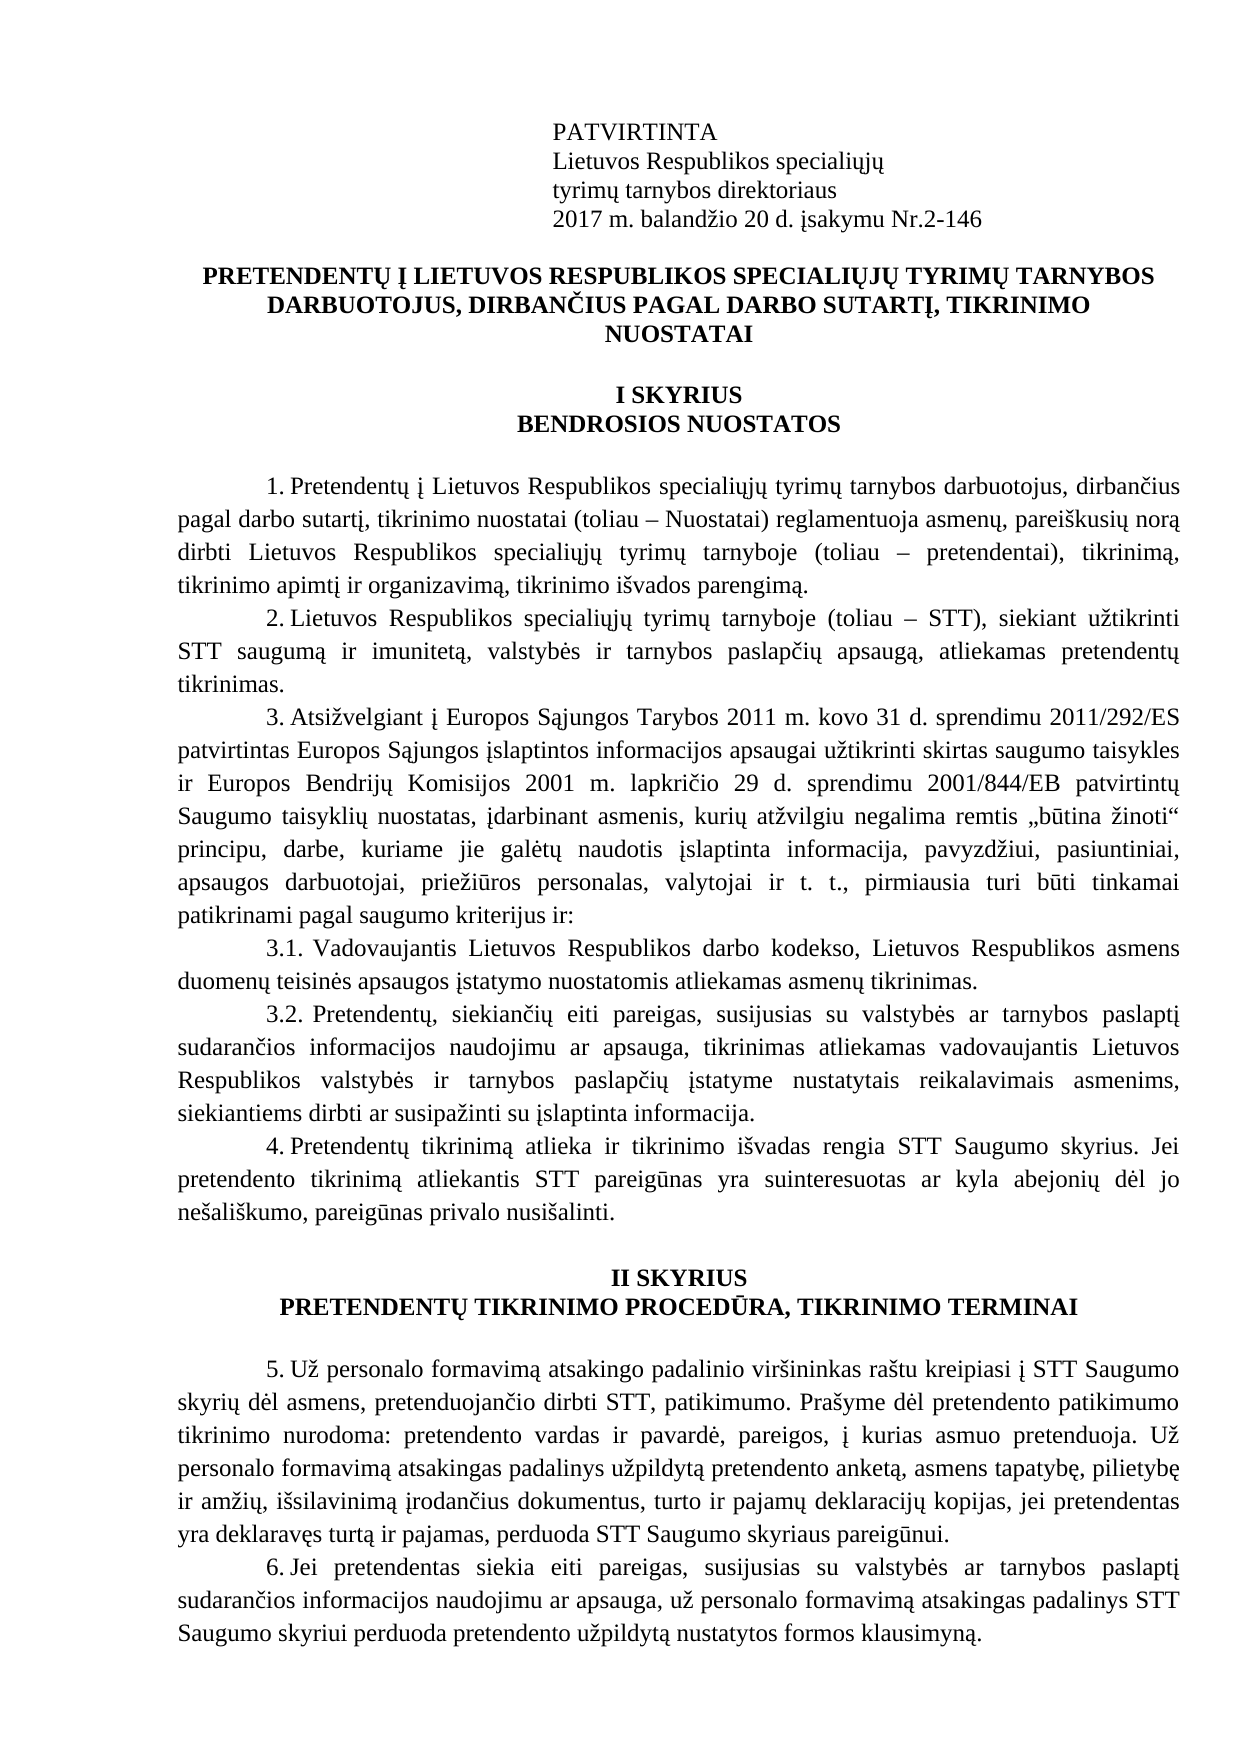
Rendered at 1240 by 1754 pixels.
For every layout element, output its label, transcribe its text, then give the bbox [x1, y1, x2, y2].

text 3.1. Vadovaujantis Lietuvos Respublikos darbo kodekso, Lietuvos Respublikos asmens duomenų teisinės apsaugos įstatymo nuostatomis atliekamas asmenų tikrinimas. [177, 933, 1181, 995]
text I SKYRIUS [177, 380, 1181, 409]
text Lietuvos Respublikos specialiųjų [177, 146, 1181, 175]
text PRETENDENTŲ TIKRINIMO PROCEDŪRA, TIKRINIMO TERMINAI [177, 1292, 1181, 1321]
text 5. Už personalo formavimą atsakingo padalinio viršininkas raštu kreipiasi į STT Saugumo skyrių dėl asmens, pretenduojančio dirbti STT, patikimumo. Prašyme dėl pretendento patikimumo tikrinimo nurodoma: pretendento vardas ir pavardė, pareigos, į kurias asmuo pretenduoja. Už personalo formavimą atsakingas padalinys užpildytą pretendento anketą, asmens tapatybę, pilietybę ir amžių, išsilavinimą įrodančius dokumentus, turto ir pajamų deklaracijų kopijas, jei pretendentas yra deklaravęs turtą ir pajamas, perduoda STT Saugumo skyriaus pareigūnui. [177, 1354, 1181, 1548]
text II SKYRIUS [177, 1263, 1181, 1292]
text 2. Lietuvos Respublikos specialiųjų tyrimų tarnyboje (toliau – STT), siekiant užtikrinti STT saugumą ir imunitetą, valstybės ir tarnybos paslapčių apsaugą, atliekamas pretendentų tikrinimas. [177, 603, 1181, 698]
text NUOSTATAI [177, 319, 1181, 347]
text 4. Pretendentų tikrinimą atlieka ir tikrinimo išvadas rengia STT Saugumo skyrius. Jei pretendento tikrinimą atliekantis STT pareigūnas yra suinteresuotas ar kyla abejonių dėl jo nešališkumo, pareigūnas privalo nusišalinti. [177, 1131, 1181, 1226]
text PATVIRTINTA [177, 117, 1181, 146]
text DARBUOTOJUS, DIRBANČIUS PAGAL DARBO SUTARTĮ, TIKRINIMO [177, 290, 1181, 319]
text PRETENDENTŲ Į LIETUVOS RESPUBLIKOS SPECIALIŲJŲ TYRIMŲ TARNYBOS [177, 261, 1181, 290]
text 1. Pretendentų į Lietuvos Respublikos specialiųjų tyrimų tarnybos darbuotojus, dirbančius pagal darbo sutartį, tikrinimo nuostatai (toliau – Nuostatai) reglamentuoja asmenų, pareiškusių norą dirbti Lietuvos Respublikos specialiųjų tyrimų tarnyboje (toliau – pretendentai), tikrinimą, tikrinimo apimtį ir organizavimą, tikrinimo išvados parengimą. [177, 471, 1181, 599]
text 3.2. Pretendentų, siekiančių eiti pareigas, susijusias su valstybės ar tarnybos paslaptį sudarančios informacijos naudojimu ar apsauga, tikrinimas atliekamas vadovaujantis Lietuvos Respublikos valstybės ir tarnybos paslapčių įstatyme nustatytais reikalavimais asmenims, siekiantiems dirbti ar susipažinti su įslaptinta informacija. [177, 999, 1181, 1127]
text tyrimų tarnybos direktoriaus [177, 175, 1181, 204]
text 2017 m. balandžio 20 d. įsakymu Nr.2-146 [177, 204, 1181, 232]
text 3. Atsižvelgiant į Europos Sąjungos Tarybos 2011 m. kovo 31 d. sprendimu 2011/292/ES patvirtintas Europos Sąjungos įslaptintos informacijos apsaugai užtikrinti skirtas saugumo taisykles ir Europos Bendrijų Komisijos 2001 m. lapkričio 29 d. sprendimu 2001/844/EB patvirtintų Saugumo taisyklių nuostatas, įdarbinant asmenis, kurių atžvilgiu negalima remtis „būtina žinoti“ principu, darbe, kuriame jie galėtų naudotis įslaptinta informacija, pavyzdžiui, pasiuntiniai, apsaugos darbuotojai, priežiūros personalas, valytojai ir t. t., pirmiausia turi būti tinkamai patikrinami pagal saugumo kriterijus ir: [177, 702, 1181, 929]
text 6. Jei pretendentas siekia eiti pareigas, susijusias su valstybės ar tarnybos paslaptį sudarančios informacijos naudojimu ar apsauga, už personalo formavimą atsakingas padalinys STT Saugumo skyriui perduoda pretendento užpildytą nustatytos formos klausimyną. [177, 1552, 1181, 1647]
text BENDROSIOS NUOSTATOS [177, 409, 1181, 438]
